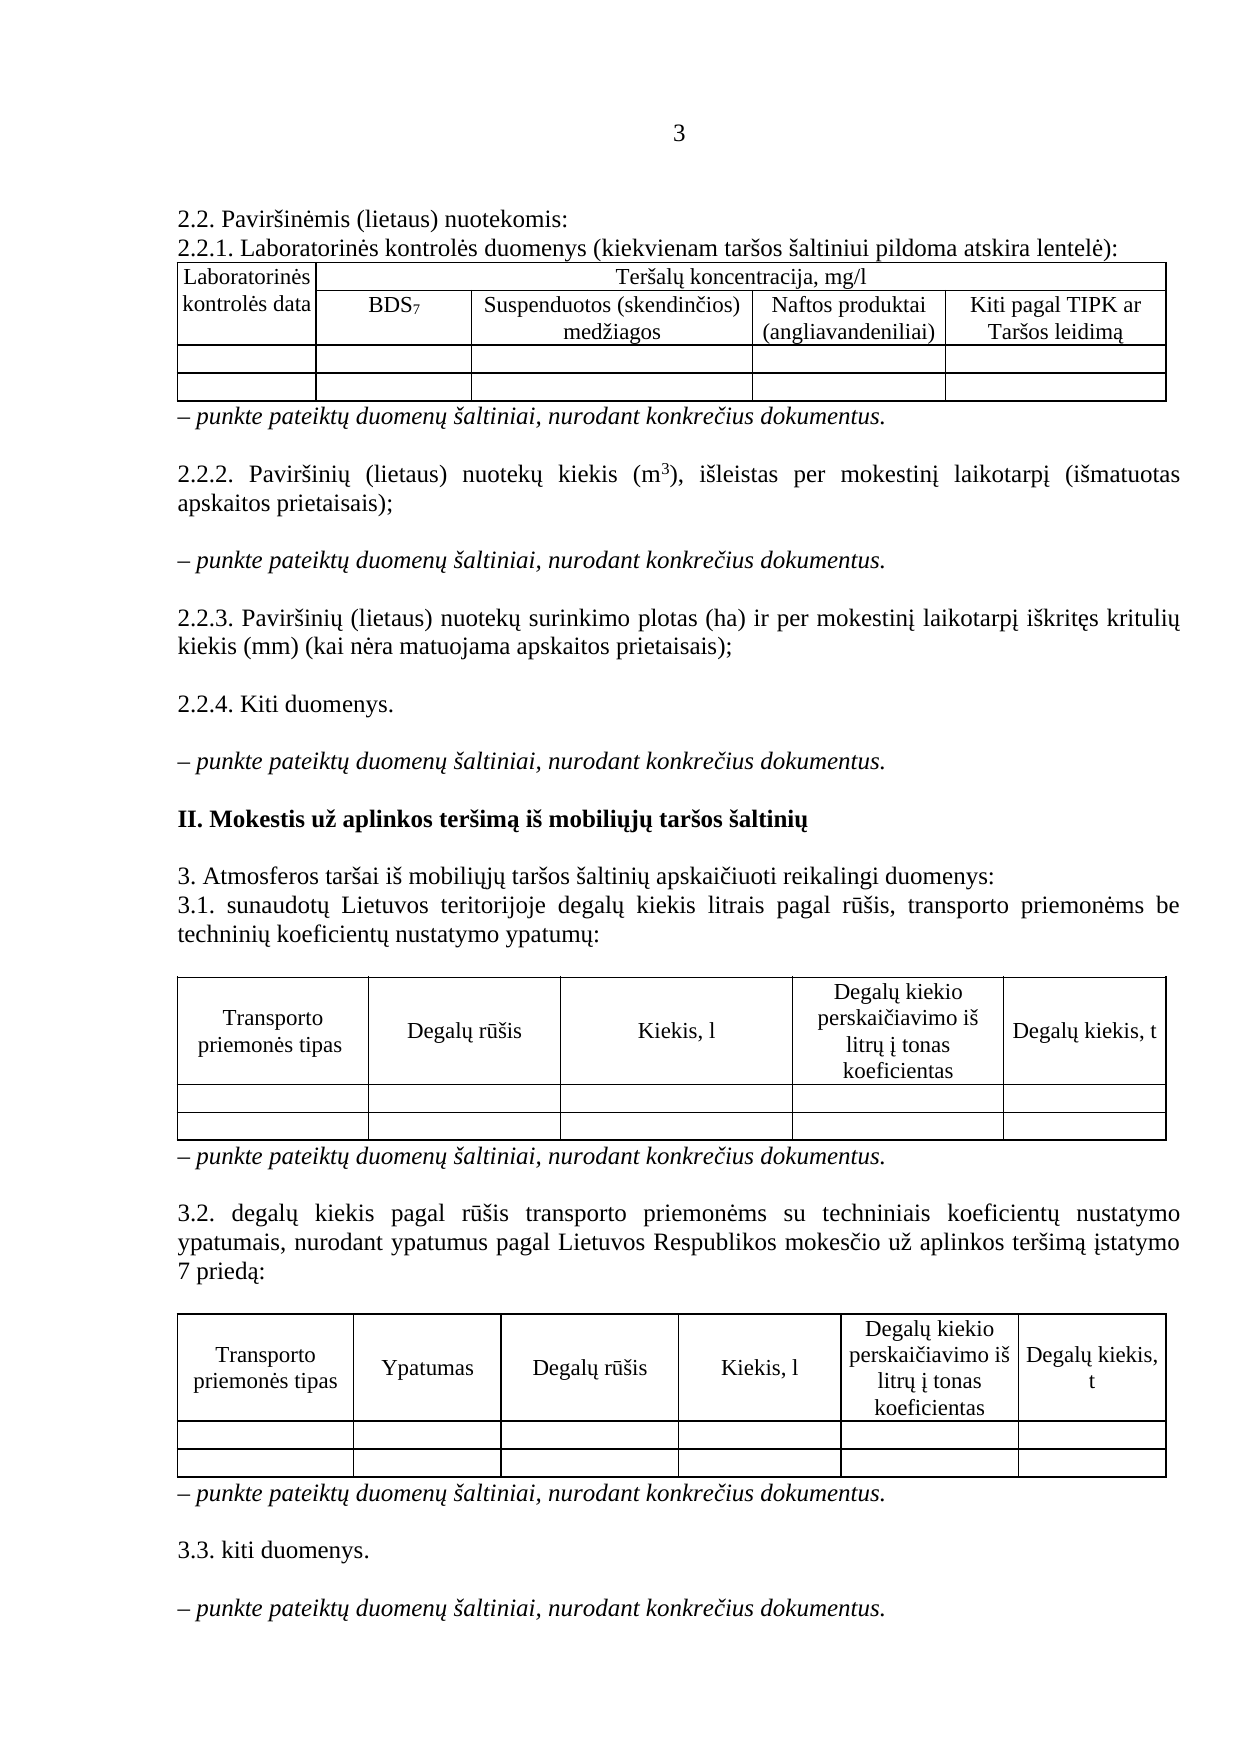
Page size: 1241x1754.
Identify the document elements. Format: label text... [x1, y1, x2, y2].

table_header Degalų kiekio perskaičiavimo iš litrų į tonas koeficientas [842, 1315, 1018, 1420]
text 2.2. Paviršinėmis (lietaus) nuotekomis: [177, 204, 1181, 233]
table_cell [842, 1450, 1018, 1476]
table_cell Suspenduotos (skendinčios) medžiagos [472, 291, 752, 344]
table_cell [1019, 1450, 1165, 1476]
table_cell [1004, 1085, 1165, 1111]
text – punkte pateiktų duomenų šaltiniai, nurodant konkrečius dokumentus. [177, 401, 1181, 430]
table_cell [561, 1113, 792, 1139]
text – punkte pateiktų duomenų šaltiniai, nurodant konkrečius dokumentus. [177, 545, 1181, 574]
text – punkte pateiktų duomenų šaltiniai, nurodant konkrečius dokumentus. [177, 1141, 1181, 1169]
text – punkte pateiktų duomenų šaltiniai, nurodant konkrečius dokumentus. [177, 1478, 1181, 1506]
table_cell [753, 374, 945, 400]
table_cell [502, 1450, 678, 1476]
table_cell [1004, 1113, 1165, 1139]
table_cell Naftos produktai (angliavandeniliai) [753, 291, 945, 344]
text 3.2. degalų kiekis pagal rūšis transporto priemonėms su techniniais koeficientų nustatymo ypatumais, nurodant ypatumus pagal Lietuvos Respublikos mokesčio už aplinkos teršimą įstatymo 7 priedą: [177, 1198, 1181, 1284]
table_cell [472, 346, 752, 372]
table_cell [472, 374, 752, 400]
table_cell BDS7 [317, 291, 471, 344]
text – punkte pateiktų duomenų šaltiniai, nurodant konkrečius dokumentus. [177, 746, 1181, 775]
text 3. Atmosferos taršai iš mobiliųjų taršos šaltinių apskaičiuoti reikalingi duomenys: [177, 861, 1181, 890]
table_cell [369, 1085, 560, 1111]
table_cell [317, 374, 471, 400]
table_cell [946, 346, 1165, 372]
table_header Transporto priemonės tipas [178, 978, 368, 1083]
table_header Transporto priemonės tipas [178, 1315, 353, 1420]
table_header Kiekis, l [679, 1315, 840, 1420]
text 2.2.1. Laboratorinės kontrolės duomenys (kiekvienam taršos šaltiniui pildoma atskira lentelė): [177, 233, 1181, 262]
table_cell [178, 1422, 353, 1448]
table_cell [354, 1450, 500, 1476]
table_cell [178, 374, 315, 400]
table_cell [369, 1113, 560, 1139]
table_cell [178, 1085, 368, 1111]
table_header Degalų kiekis, t [1004, 978, 1165, 1083]
table_header Degalų kiekio perskaičiavimo iš litrų į tonas koeficientas [793, 978, 1003, 1083]
table_header Degalų rūšis [502, 1315, 678, 1420]
table_cell [178, 346, 315, 372]
table_header Kiekis, l [561, 978, 792, 1083]
table_header Degalų kiekis, t [1019, 1315, 1165, 1420]
table_cell [946, 374, 1165, 400]
table_cell [178, 1450, 353, 1476]
table_cell [502, 1422, 678, 1448]
text – punkte pateiktų duomenų šaltiniai, nurodant konkrečius dokumentus. [177, 1593, 1181, 1621]
table_cell [178, 1113, 368, 1139]
text 2.2.2. Paviršinių (lietaus) nuotekų kiekis (m3), išleistas per mokestinį laikotarpį (išmatuotas apskaitos prietaisais); [177, 459, 1181, 516]
text II. Mokestis už aplinkos teršimą iš mobiliųjų taršos šaltinių [177, 804, 1181, 833]
table_cell [561, 1085, 792, 1111]
table_cell [354, 1422, 500, 1448]
table_header Degalų rūšis [369, 978, 560, 1083]
table_cell [842, 1422, 1018, 1448]
table_header Teršalų koncentracija, mg/l [317, 263, 1165, 290]
text 3.3. kiti duomenys. [177, 1535, 1181, 1564]
text 2.2.4. Kiti duomenys. [177, 689, 1181, 718]
table_cell [317, 346, 471, 372]
table_header Laboratorinės kontrolės data [178, 263, 315, 344]
table_cell [679, 1450, 840, 1476]
table_cell [679, 1422, 840, 1448]
table_cell [793, 1085, 1003, 1111]
text 3.1. sunaudotų Lietuvos teritorijoje degalų kiekis litrais pagal rūšis, transporto priemonėms be techninių koeficientų nustatymo ypatumų: [177, 890, 1181, 948]
text 2.2.3. Paviršinių (lietaus) nuotekų surinkimo plotas (ha) ir per mokestinį laikotarpį iškritęs kritulių kiekis (mm) (kai nėra matuojama apskaitos prietaisais); [177, 603, 1181, 660]
table_cell [793, 1113, 1003, 1139]
table_cell [1019, 1422, 1165, 1448]
table_header Ypatumas [354, 1315, 500, 1420]
table_cell [753, 346, 945, 372]
table_cell Kiti pagal TIPK ar Taršos leidimą [946, 291, 1165, 344]
